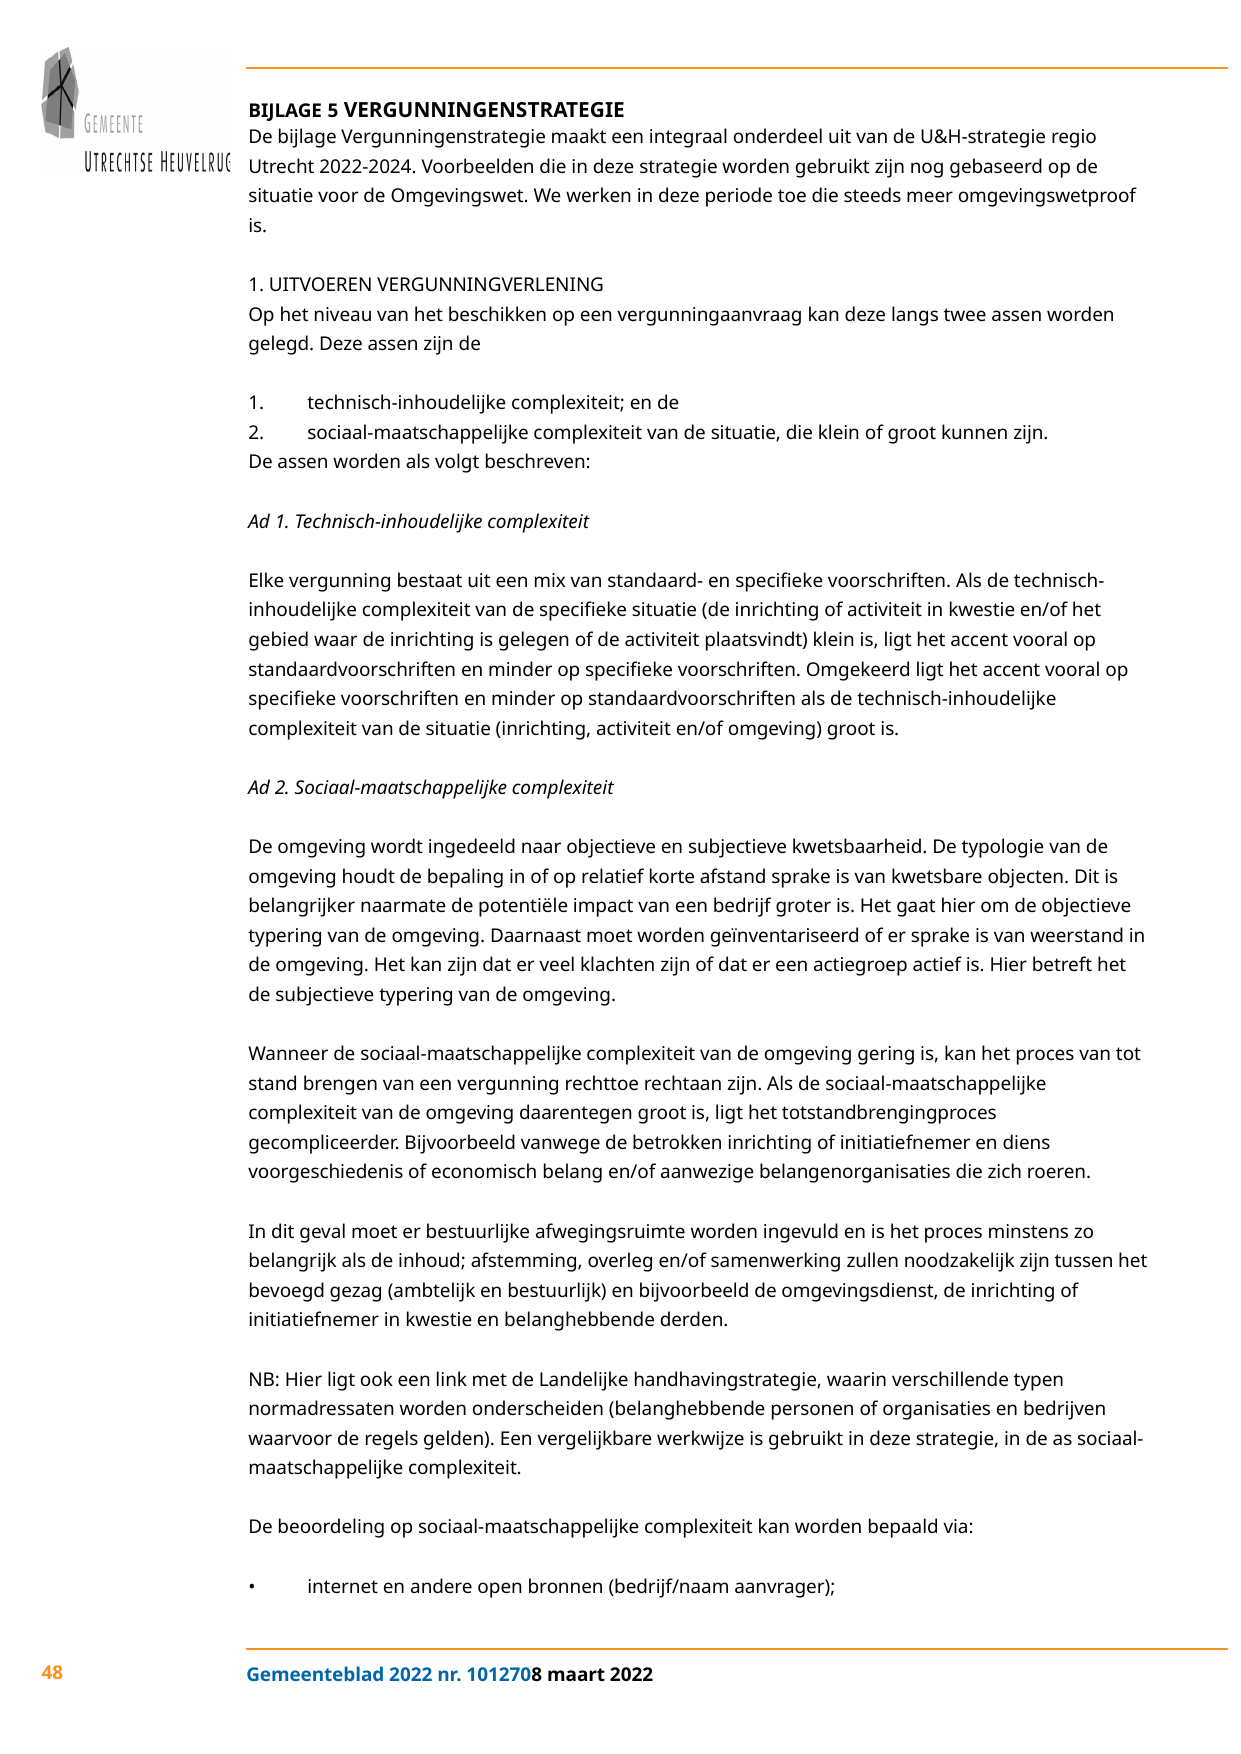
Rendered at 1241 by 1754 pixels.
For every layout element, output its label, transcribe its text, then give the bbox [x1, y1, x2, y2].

text Ad 1. Technisch-inhoudelijke complexiteit [248, 508, 1152, 534]
text Elke vergunning bestaat uit een mix van standaard- en specifieke voorschriften. Als de technisch-inhoudelijke complexiteit van de specifieke situatie (de inrichting of activiteit in kwestie en/of het gebied waar de inrichting is gelegen of de activiteit plaatsvindt) klein is, ligt het accent vooral op standaardvoorschriften en minder op specifieke voorschriften. Omgekeerd ligt het accent vooral op specifieke voorschriften en minder op standaardvoorschriften als de technisch-inhoudelijke complexiteit van de situatie (inrichting, activiteit en/of omgeving) groot is. [248, 567, 1152, 741]
list sociaal-maatschappelijke complexiteit van de situatie, die klein of groot kunnen zijn. [248, 419, 1152, 445]
text Wanneer de sociaal-maatschappelijke complexiteit van de omgeving gering is, kan het proces van tot stand brengen van een vergunning rechttoe rechtaan zijn. Als de sociaal-maatschappelijke complexiteit van de omgeving daarentegen groot is, ligt het totstandbrengingproces gecompliceerder. Bijvoorbeeld vanwege de betrokken inrichting of initiatiefnemer en diens voorgeschiedenis of economisch belang en/of aanwezige belangenorganisaties die zich roeren. [248, 1040, 1152, 1184]
text De bijlage Vergunningenstrategie maakt een integraal onderdeel uit van de U&H-strategie regio Utrecht 2022-2024. Voorbeelden die in deze strategie worden gebruikt zijn nog gebaseerd op de situatie voor de Omgevingswet. We werken in deze periode toe die steeds meer omgevingswetproof is. [248, 123, 1152, 238]
text NB: Hier ligt ook een link met de Landelijke handhavingstrategie, waarin verschillende typen normadressaten worden onderscheiden (belanghebbende personen of organisaties en bedrijven waarvoor de regels gelden). Een vergelijkbare werkwijze is gebruikt in deze strategie, in de as sociaal-maatschappelijke complexiteit. [248, 1366, 1152, 1480]
text 1. UITVOEREN VERGUNNINGVERLENING [248, 271, 1152, 297]
text De assen worden als volgt beschreven: [248, 449, 1152, 474]
text De omgeving wordt ingedeeld naar objectieve en subjectieve kwetsbaarheid. De typologie van de omgeving houdt de bepaling in of op relatief korte afstand sprake is van kwetsbare objecten. Dit is belangrijker naarmate de potentiële impact van een bedrijf groter is. Het gaat hier om de objectieve typering van de omgeving. Daarnaast moet worden geïnventariseerd of er sprake is van weerstand in de omgeving. Het kan zijn dat er veel klachten zijn of dat er een actiegroep actief is. Hier betreft het de subjectieve typering van de omgeving. [248, 833, 1152, 1007]
text Op het niveau van het beschikken op een vergunningaanvraag kan deze langs twee assen worden gelegd. Deze assen zijn de [248, 301, 1152, 356]
text De beoordeling op sociaal-maatschappelijke complexiteit kan worden bepaald via: [248, 1514, 1152, 1539]
text Ad 2. Sociaal-maatschappelijke complexiteit [248, 774, 1152, 800]
text BIJLAGE 5 VERGUNNINGENSTRATEGIE [248, 95, 1152, 123]
picture [41, 47, 231, 172]
list internet en andere open bronnen (bedrijf/naam aanvrager); [248, 1573, 1152, 1599]
list technisch-inhoudelijke complexiteit; en de [248, 389, 1152, 415]
text In dit geval moet er bestuurlijke afwegingsruimte worden ingevuld en is het proces minstens zo belangrijk als de inhoud; afstemming, overleg en/of samenwerking zullen noodzakelijk zijn tussen het bevoegd gezag (ambtelijk en bestuurlijk) en bijvoorbeeld de omgevingsdienst, de inrichting of initiatiefnemer in kwestie en belanghebbende derden. [248, 1218, 1152, 1332]
